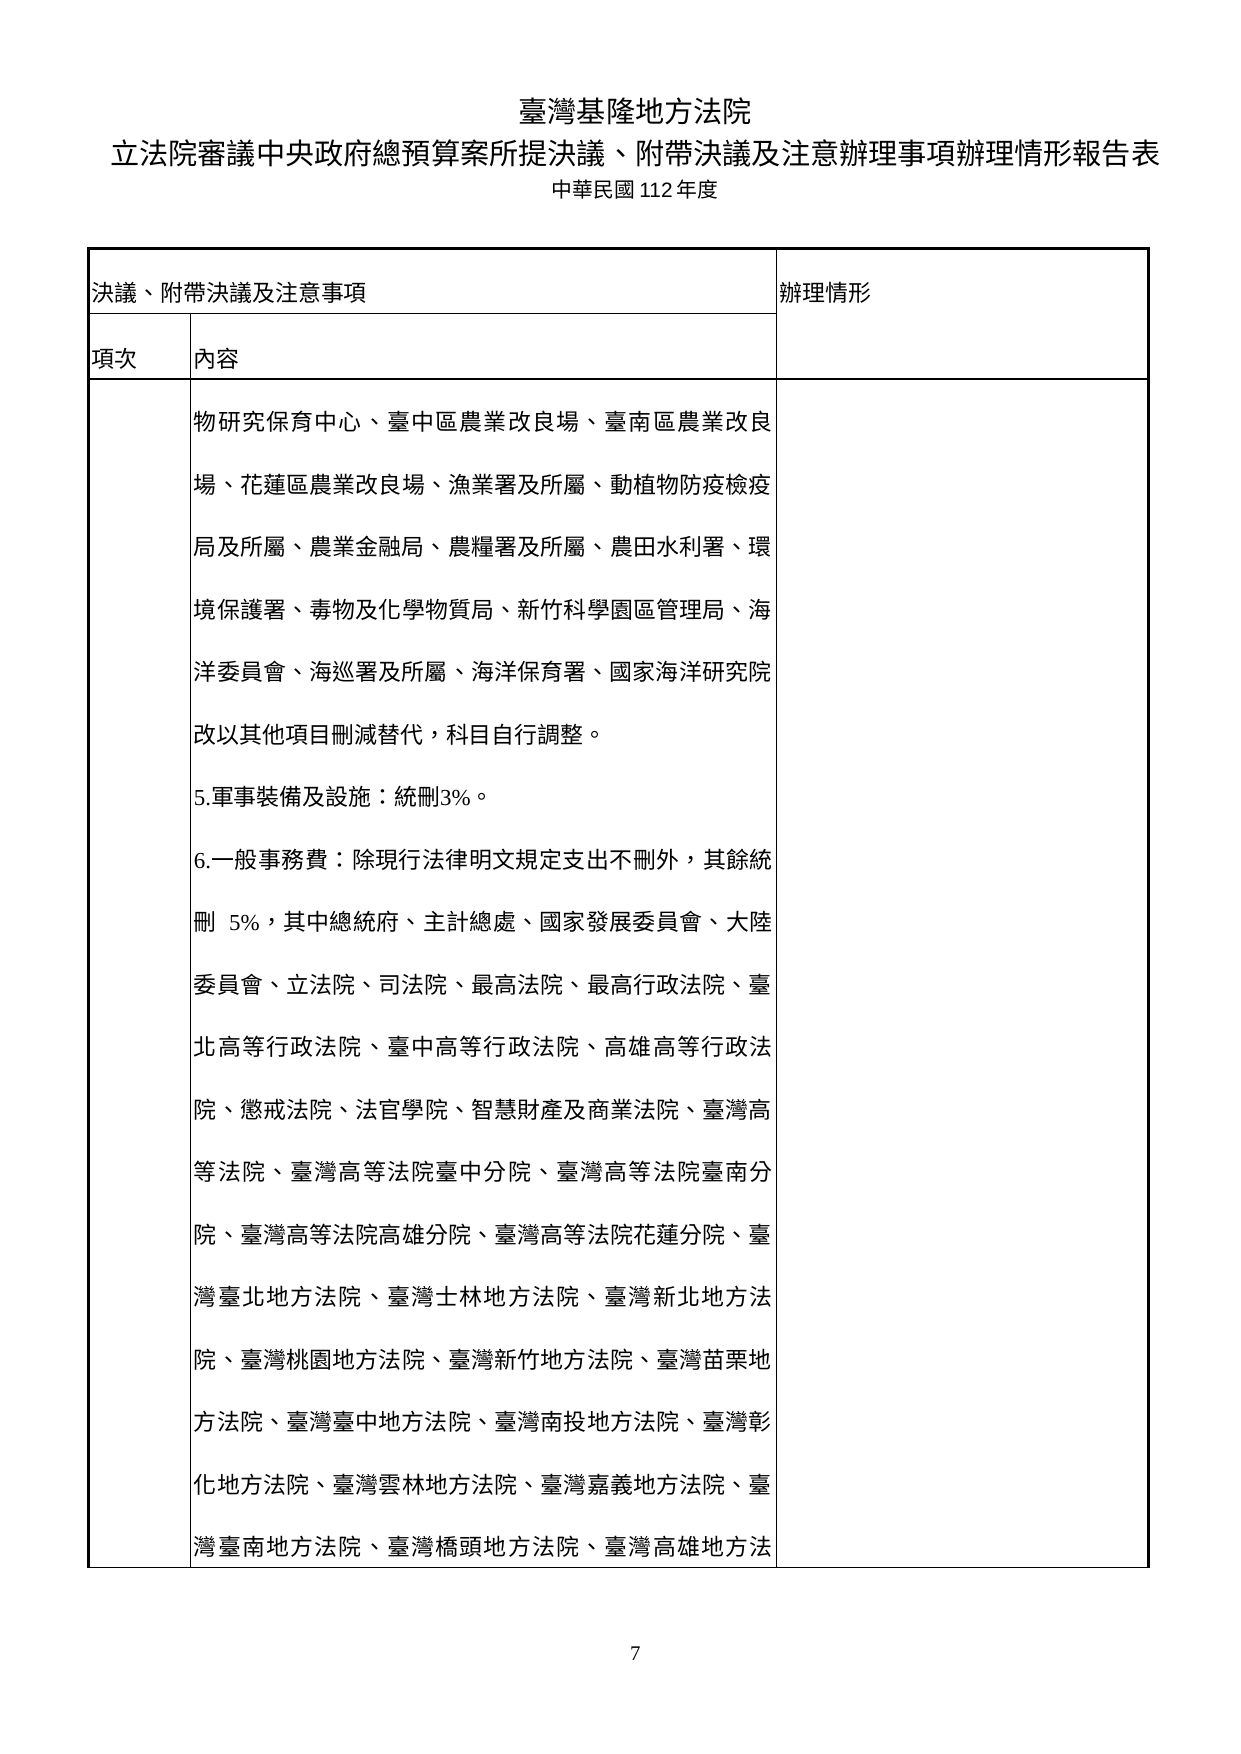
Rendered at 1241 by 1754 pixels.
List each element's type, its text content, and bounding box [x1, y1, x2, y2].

table_cell 項次 [90, 314, 190, 378]
table_header 辦理情形 [777, 250, 1147, 378]
table_cell [90, 380, 190, 1567]
table_cell 內容 [191, 314, 776, 378]
table_cell [777, 380, 1147, 1567]
table_cell 物研究保育中心、臺中區農業改良場、臺南區農業改良場、花蓮區農業改良場、漁業署及所屬、動植物防疫檢疫局及所屬、農業金融局、農糧署及所屬、農田水利署、環境保護署、毒物及化學物質局、新竹科學園區管理局、海洋委員會、海巡署及所屬、海洋保育署、國家海洋研究院改以其他項目刪減替代，科目自行調整。 5.軍事裝備及設施：統刪3%。 6.一般事務費：除現行法律明文規定支出不刪外，其餘統刪 5%，其中總統府、主計總處、國家發展委員會、大陸委員會、立法院、司法院、最高法院、最高行政法院、臺北高等行政法院、臺中高等行政法院、高雄高等行政法院、懲戒法院、法官學院、智慧財產及商業法院、臺灣高等法院、臺灣高等法院臺中分院、臺灣高等法院臺南分院、臺灣高等法院高雄分院、臺灣高等法院花蓮分院、臺灣臺北地方法院、臺灣士林地方法院、臺灣新北地方法院、臺灣桃園地方法院、臺灣新竹地方法院、臺灣苗栗地方法院、臺灣臺中地方法院、臺灣南投地方法院、臺灣彰化地方法院、臺灣雲林地方法院、臺灣嘉義地方法院、臺灣臺南地方法院、臺灣橋頭地方法院、臺灣高雄地方法 [191, 380, 776, 1567]
table_header 決議、附帶決議及注意事項 [90, 250, 776, 312]
